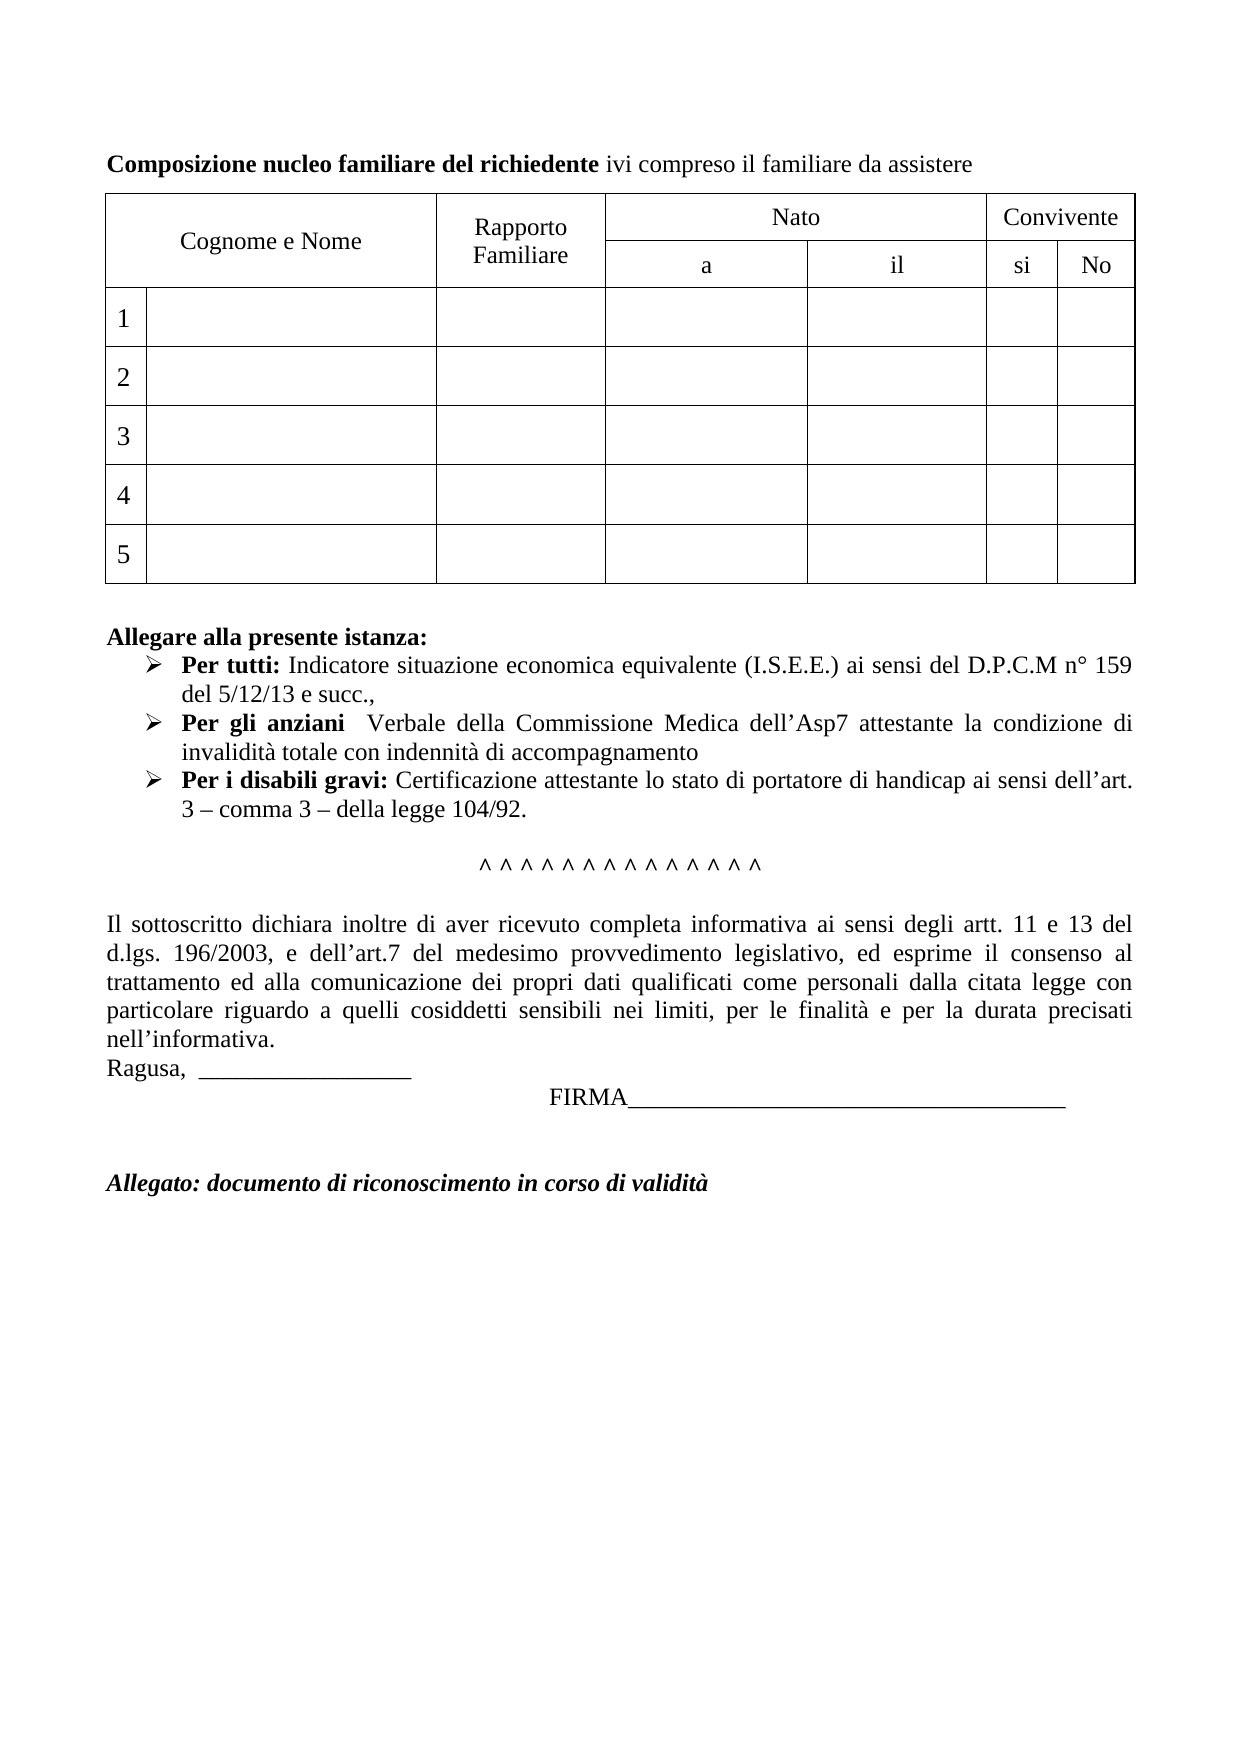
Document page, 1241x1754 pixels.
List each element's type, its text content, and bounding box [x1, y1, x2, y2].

table_cell [1058, 525, 1134, 582]
table_cell [606, 465, 807, 523]
table_cell [987, 525, 1057, 582]
table_cell 3 [106, 406, 146, 464]
text ^ ^ ^ ^ ^ ^ ^ ^ ^ ^ ^ ^ ^ ^ [106, 852, 1134, 881]
table_cell [147, 347, 436, 405]
list Per tutti: Indicatore situazione economica equivalente (I.S.E.E.) ai sensi del D.P.C.M n° 159 del 5/12/13 e succ., [144, 651, 1134, 708]
table_cell [437, 347, 605, 405]
table_cell [808, 288, 986, 346]
table_cell si [987, 241, 1057, 287]
text Ragusa, _________________ FIRMA___________________________________ [106, 1053, 1134, 1111]
table_cell [987, 288, 1057, 346]
table_header Rapporto Familiare [437, 194, 605, 287]
text Allegato: documento di riconoscimento in corso di validità [106, 1168, 1134, 1197]
table_cell [1058, 406, 1134, 464]
table_cell [147, 465, 436, 523]
table_cell [808, 465, 986, 523]
table_cell a [606, 241, 807, 287]
table_cell il [808, 241, 986, 287]
table_cell 5 [106, 525, 146, 582]
table_cell [987, 465, 1057, 523]
table_cell 2 [106, 347, 146, 405]
table_cell [606, 288, 807, 346]
table_cell [147, 288, 436, 346]
table_cell [808, 406, 986, 464]
table_cell [437, 465, 605, 523]
table_cell [437, 525, 605, 582]
list Per gli anziani Verbale della Commissione Medica dell’Asp7 attestante la condizione di invalidità totale con indennità di accompagnamento [144, 708, 1134, 766]
table_cell [437, 406, 605, 464]
table_cell [606, 525, 807, 582]
text Allegare alla presente istanza: [106, 622, 1134, 651]
table_cell [606, 406, 807, 464]
table_header Cognome e Nome [106, 194, 436, 287]
table_cell 1 [106, 288, 146, 346]
table_cell [987, 347, 1057, 405]
text Il sottoscritto dichiara inoltre di aver ricevuto completa informativa ai sensi degli artt. 11 e 13 del d.lgs. 196/2003, e dell’art.7 del medesimo provvedimento legislativo, ed esprime il consenso al trattamento ed alla comunicazione dei propri dati qualificati come personali dalla citata legge con particolare riguardo a quelli cosiddetti sensibili nei limiti, per le finalità e per la durata precisati nell’informativa. [106, 909, 1134, 1053]
table_cell [1058, 347, 1134, 405]
table_cell [147, 406, 436, 464]
table_cell [147, 525, 436, 582]
table_header Nato [606, 194, 986, 240]
table_cell [987, 406, 1057, 464]
table_cell [808, 347, 986, 405]
table_cell No [1058, 241, 1134, 287]
table_cell [1058, 288, 1134, 346]
table_cell [808, 525, 986, 582]
table_cell [606, 347, 807, 405]
table_cell [437, 288, 605, 346]
table_header Convivente [987, 194, 1134, 240]
text Composizione nucleo familiare del richiedente ivi compreso il familiare da assistere [106, 149, 1134, 178]
list Per i disabili gravi: Certificazione attestante lo stato di portatore di handicap ai sensi dell’art. 3 – comma 3 – della legge 104/92. [144, 766, 1134, 823]
table_cell 4 [106, 465, 146, 523]
table_cell [1058, 465, 1134, 523]
